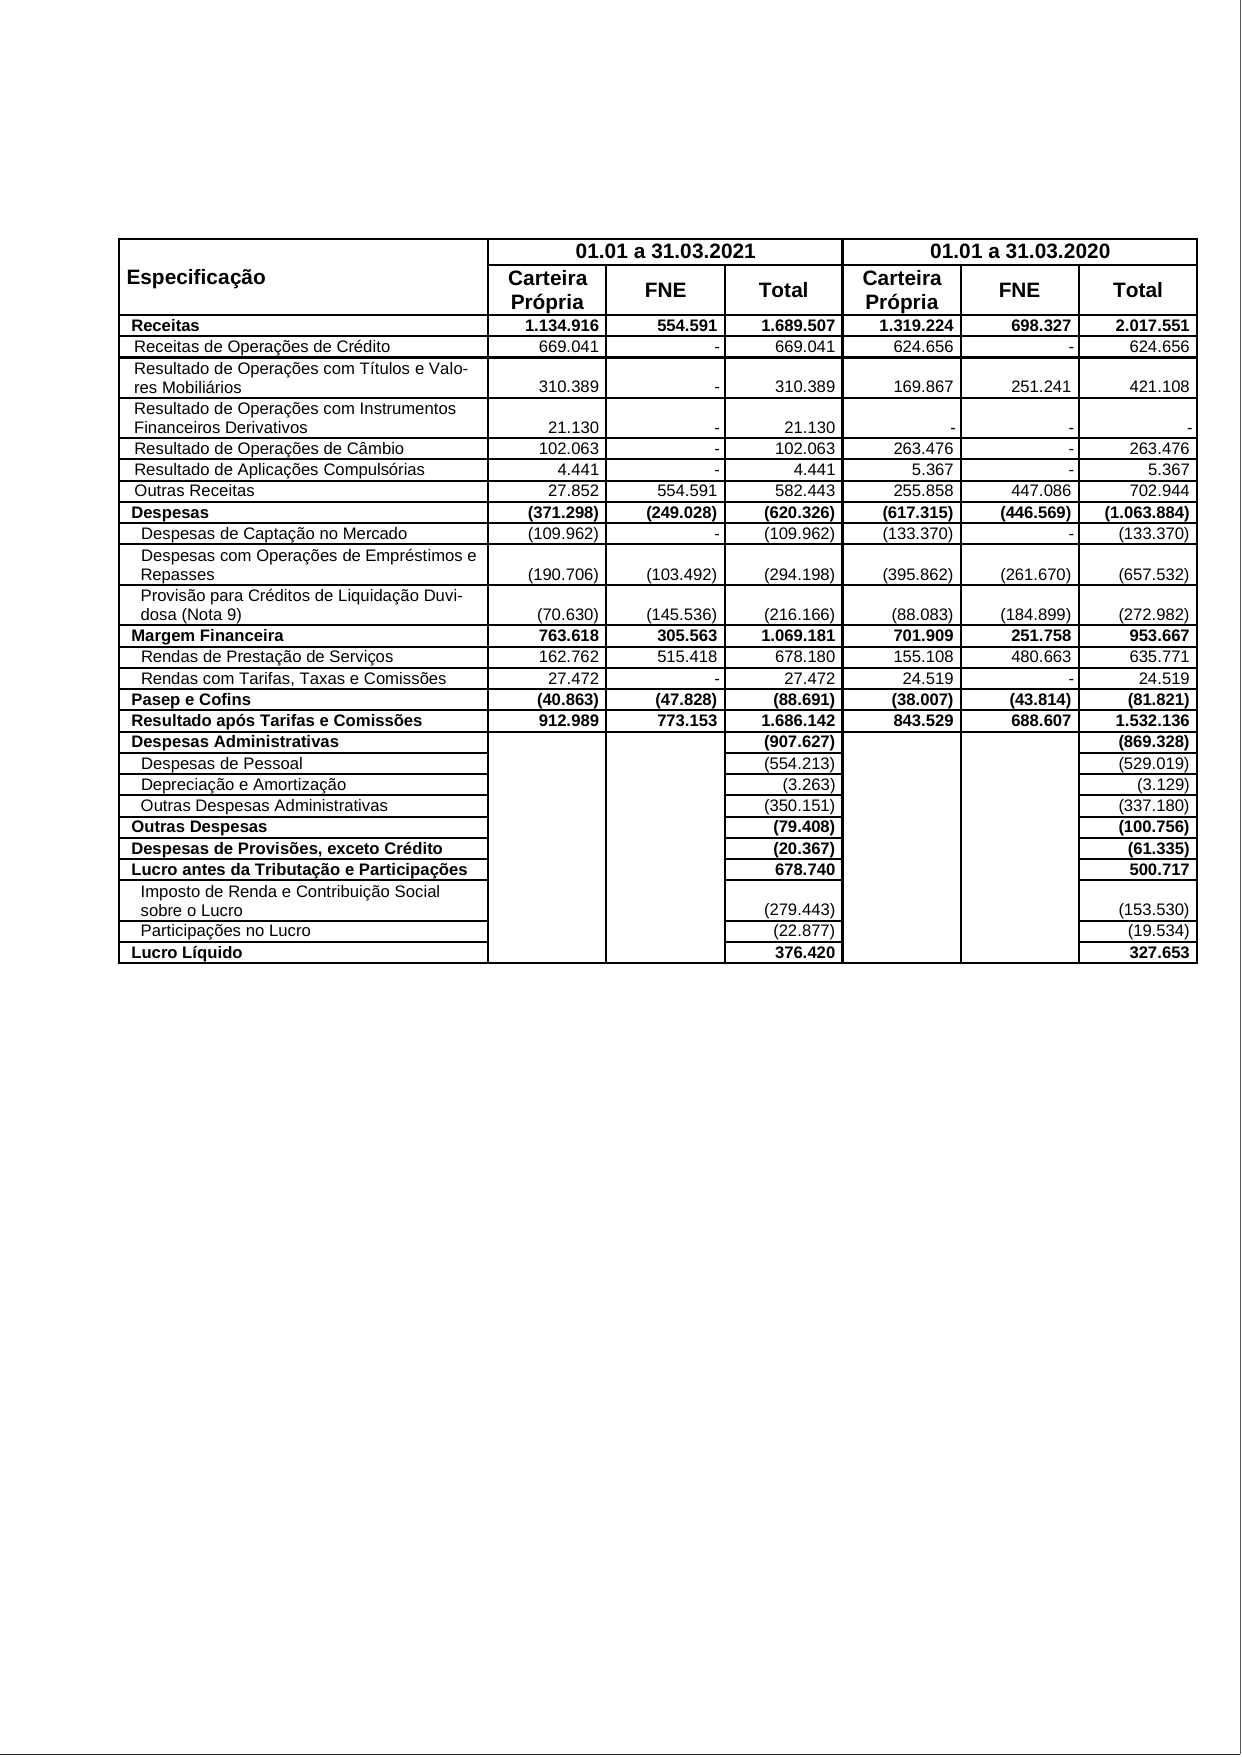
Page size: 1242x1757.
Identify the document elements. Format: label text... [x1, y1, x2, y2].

table_cell Participações no Lucro [120, 922, 487, 941]
table_cell Outras Receitas [120, 482, 487, 501]
table_cell (350.151) [726, 796, 841, 816]
table_cell Resultado de Aplicações Compulsórias [120, 460, 487, 479]
table_cell 678.180 [726, 648, 841, 667]
table_cell 554.591 [607, 316, 724, 335]
table_cell - [962, 337, 1078, 356]
table_cell Provisão para Créditos de Liquidação Duvi- dosa (Nota 9) [120, 586, 487, 624]
table_cell Lucro antes da Tributação e Participações [120, 860, 487, 879]
table_cell (446.569) [962, 503, 1078, 522]
table_cell 669.041 [489, 337, 605, 356]
table_cell 624.656 [844, 337, 960, 356]
table_cell Receitas [120, 316, 487, 335]
table_cell 27.472 [726, 669, 841, 688]
table_cell (19.534) [1080, 922, 1196, 941]
table_cell 102.063 [489, 439, 605, 458]
table_cell Outras Despesas Administrativas [120, 796, 487, 816]
table_cell 763.618 [489, 626, 605, 646]
table_cell [489, 733, 605, 962]
table_cell (70.630) [489, 586, 605, 624]
table_cell (88.691) [726, 690, 841, 709]
table_cell (100.756) [1080, 818, 1196, 837]
table_cell (620.326) [726, 503, 841, 522]
table_cell 421.108 [1080, 359, 1196, 397]
table_cell 635.771 [1080, 648, 1196, 667]
table_cell [607, 733, 724, 962]
table_cell 1.686.142 [726, 711, 841, 731]
table_cell (38.007) [844, 690, 960, 709]
table_cell 263.476 [844, 439, 960, 458]
table_cell - [1080, 399, 1196, 437]
table_cell (184.899) [962, 586, 1078, 624]
table_cell Resultado após Tarifas e Comissões [120, 711, 487, 731]
table_cell Rendas de Prestação de Serviços [120, 648, 487, 667]
table_cell - [607, 399, 724, 437]
table_cell 953.667 [1080, 626, 1196, 646]
table_cell 27.472 [489, 669, 605, 688]
table_cell - [607, 524, 724, 543]
table_cell Margem Financeira [120, 626, 487, 646]
table_cell 669.041 [726, 337, 841, 356]
table_cell 21.130 [726, 399, 841, 437]
table_cell (657.532) [1080, 545, 1196, 584]
table_cell (133.370) [844, 524, 960, 543]
table_cell Despesas com Operações de Empréstimos e Repasses [120, 545, 487, 584]
table_cell 698.327 [962, 316, 1078, 335]
table_cell (103.492) [607, 545, 724, 584]
table_cell Rendas com Tarifas, Taxas e Comissões [120, 669, 487, 688]
table_cell Despesas Administrativas [120, 733, 487, 752]
table_cell Despesas de Provisões, exceto Crédito [120, 839, 487, 858]
table_cell (20.367) [726, 839, 841, 858]
table_cell 624.656 [1080, 337, 1196, 356]
table_cell (47.828) [607, 690, 724, 709]
table_cell 310.389 [489, 359, 605, 397]
table_cell Resultado de Operações de Câmbio [120, 439, 487, 458]
table_cell Resultado de Operações com Instrumentos Financeiros Derivativos [120, 399, 487, 437]
table_cell 500.717 [1080, 860, 1196, 879]
table_cell 376.420 [726, 943, 841, 962]
table_cell 688.607 [962, 711, 1078, 731]
table_cell (109.962) [726, 524, 841, 543]
table_cell 24.519 [1080, 669, 1196, 688]
table_cell 5.367 [1080, 460, 1196, 479]
table_cell 1.134.916 [489, 316, 605, 335]
table_cell (61.335) [1080, 839, 1196, 858]
table_cell Depreciação e Amortização [120, 775, 487, 794]
table_cell 251.758 [962, 626, 1078, 646]
table_cell 701.909 [844, 626, 960, 646]
table_cell 169.867 [844, 359, 960, 397]
table_cell (371.298) [489, 503, 605, 522]
table_cell 102.063 [726, 439, 841, 458]
table_cell (279.443) [726, 881, 841, 919]
table_cell (261.670) [962, 545, 1078, 584]
table_cell (145.536) [607, 586, 724, 624]
table_cell 702.944 [1080, 482, 1196, 501]
table_cell 263.476 [1080, 439, 1196, 458]
table_cell Despesas de Captação no Mercado [120, 524, 487, 543]
table_cell (216.166) [726, 586, 841, 624]
table_cell (40.863) [489, 690, 605, 709]
table_cell 327.653 [1080, 943, 1196, 962]
table_cell Receitas de Operações de Crédito [120, 337, 487, 356]
table_cell 1.319.224 [844, 316, 960, 335]
table_cell Carteira Própria [844, 266, 960, 314]
table_cell 843.529 [844, 711, 960, 731]
table_cell 912.989 [489, 711, 605, 731]
table_cell 162.762 [489, 648, 605, 667]
table_cell Resultado de Operações com Títulos e Valo- res Mobiliários [120, 359, 487, 397]
table_cell (869.328) [1080, 733, 1196, 752]
table_cell - [607, 460, 724, 479]
table_cell 1.069.181 [726, 626, 841, 646]
table_cell (3.129) [1080, 775, 1196, 794]
table_cell - [962, 524, 1078, 543]
table_cell FNE [607, 266, 724, 314]
table_cell 310.389 [726, 359, 841, 397]
table_cell 515.418 [607, 648, 724, 667]
table_cell 21.130 [489, 399, 605, 437]
table_cell - [607, 337, 724, 356]
table_cell - [962, 439, 1078, 458]
table_cell Despesas de Pessoal [120, 754, 487, 773]
table_cell (272.982) [1080, 586, 1196, 624]
table_cell (617.315) [844, 503, 960, 522]
table_cell - [607, 439, 724, 458]
table_header Especificação [120, 240, 487, 314]
table_cell (43.814) [962, 690, 1078, 709]
table_cell 155.108 [844, 648, 960, 667]
table_cell (294.198) [726, 545, 841, 584]
table_cell - [962, 460, 1078, 479]
table_cell (22.877) [726, 922, 841, 941]
table_cell 582.443 [726, 482, 841, 501]
table_cell 24.519 [844, 669, 960, 688]
table_cell (190.706) [489, 545, 605, 584]
table_cell (395.862) [844, 545, 960, 584]
table_cell 255.858 [844, 482, 960, 501]
table_cell 305.563 [607, 626, 724, 646]
table_cell (81.821) [1080, 690, 1196, 709]
table_cell (88.083) [844, 586, 960, 624]
table_cell 773.153 [607, 711, 724, 731]
table_cell (249.028) [607, 503, 724, 522]
table_cell (907.627) [726, 733, 841, 752]
table_cell 447.086 [962, 482, 1078, 501]
table_cell (109.962) [489, 524, 605, 543]
table_cell FNE [962, 266, 1078, 314]
table_cell Despesas [120, 503, 487, 522]
table_cell 4.441 [489, 460, 605, 479]
table_cell 2.017.551 [1080, 316, 1196, 335]
table_cell Carteira Própria [489, 266, 605, 314]
table_cell Total [1080, 266, 1196, 314]
table_cell [962, 733, 1078, 962]
table_cell 1.532.136 [1080, 711, 1196, 731]
table_header 01.01 a 31.03.2020 [844, 240, 1196, 264]
table_cell Lucro Líquido [120, 943, 487, 962]
table_header 01.01 a 31.03.2021 [489, 240, 841, 264]
table_cell (3.263) [726, 775, 841, 794]
table_cell - [607, 359, 724, 397]
table_cell 27.852 [489, 482, 605, 501]
table_cell (554.213) [726, 754, 841, 773]
table_cell (153.530) [1080, 881, 1196, 919]
table_cell 251.241 [962, 359, 1078, 397]
table_cell - [962, 399, 1078, 437]
table_cell (1.063.884) [1080, 503, 1196, 522]
table_cell Total [726, 266, 841, 314]
table_cell Imposto de Renda e Contribuição Social sobre o Lucro [120, 881, 487, 919]
table_cell (79.408) [726, 818, 841, 837]
table_cell Pasep e Cofins [120, 690, 487, 709]
table_cell Outras Despesas [120, 818, 487, 837]
table_cell (133.370) [1080, 524, 1196, 543]
table_cell 5.367 [844, 460, 960, 479]
table_cell - [607, 669, 724, 688]
table_cell 4.441 [726, 460, 841, 479]
table_cell (337.180) [1080, 796, 1196, 816]
table_cell [844, 733, 960, 962]
table_cell 678.740 [726, 860, 841, 879]
table_cell - [962, 669, 1078, 688]
table_cell - [844, 399, 960, 437]
table_cell 554.591 [607, 482, 724, 501]
table_cell (529.019) [1080, 754, 1196, 773]
table_cell 1.689.507 [726, 316, 841, 335]
table_cell 480.663 [962, 648, 1078, 667]
